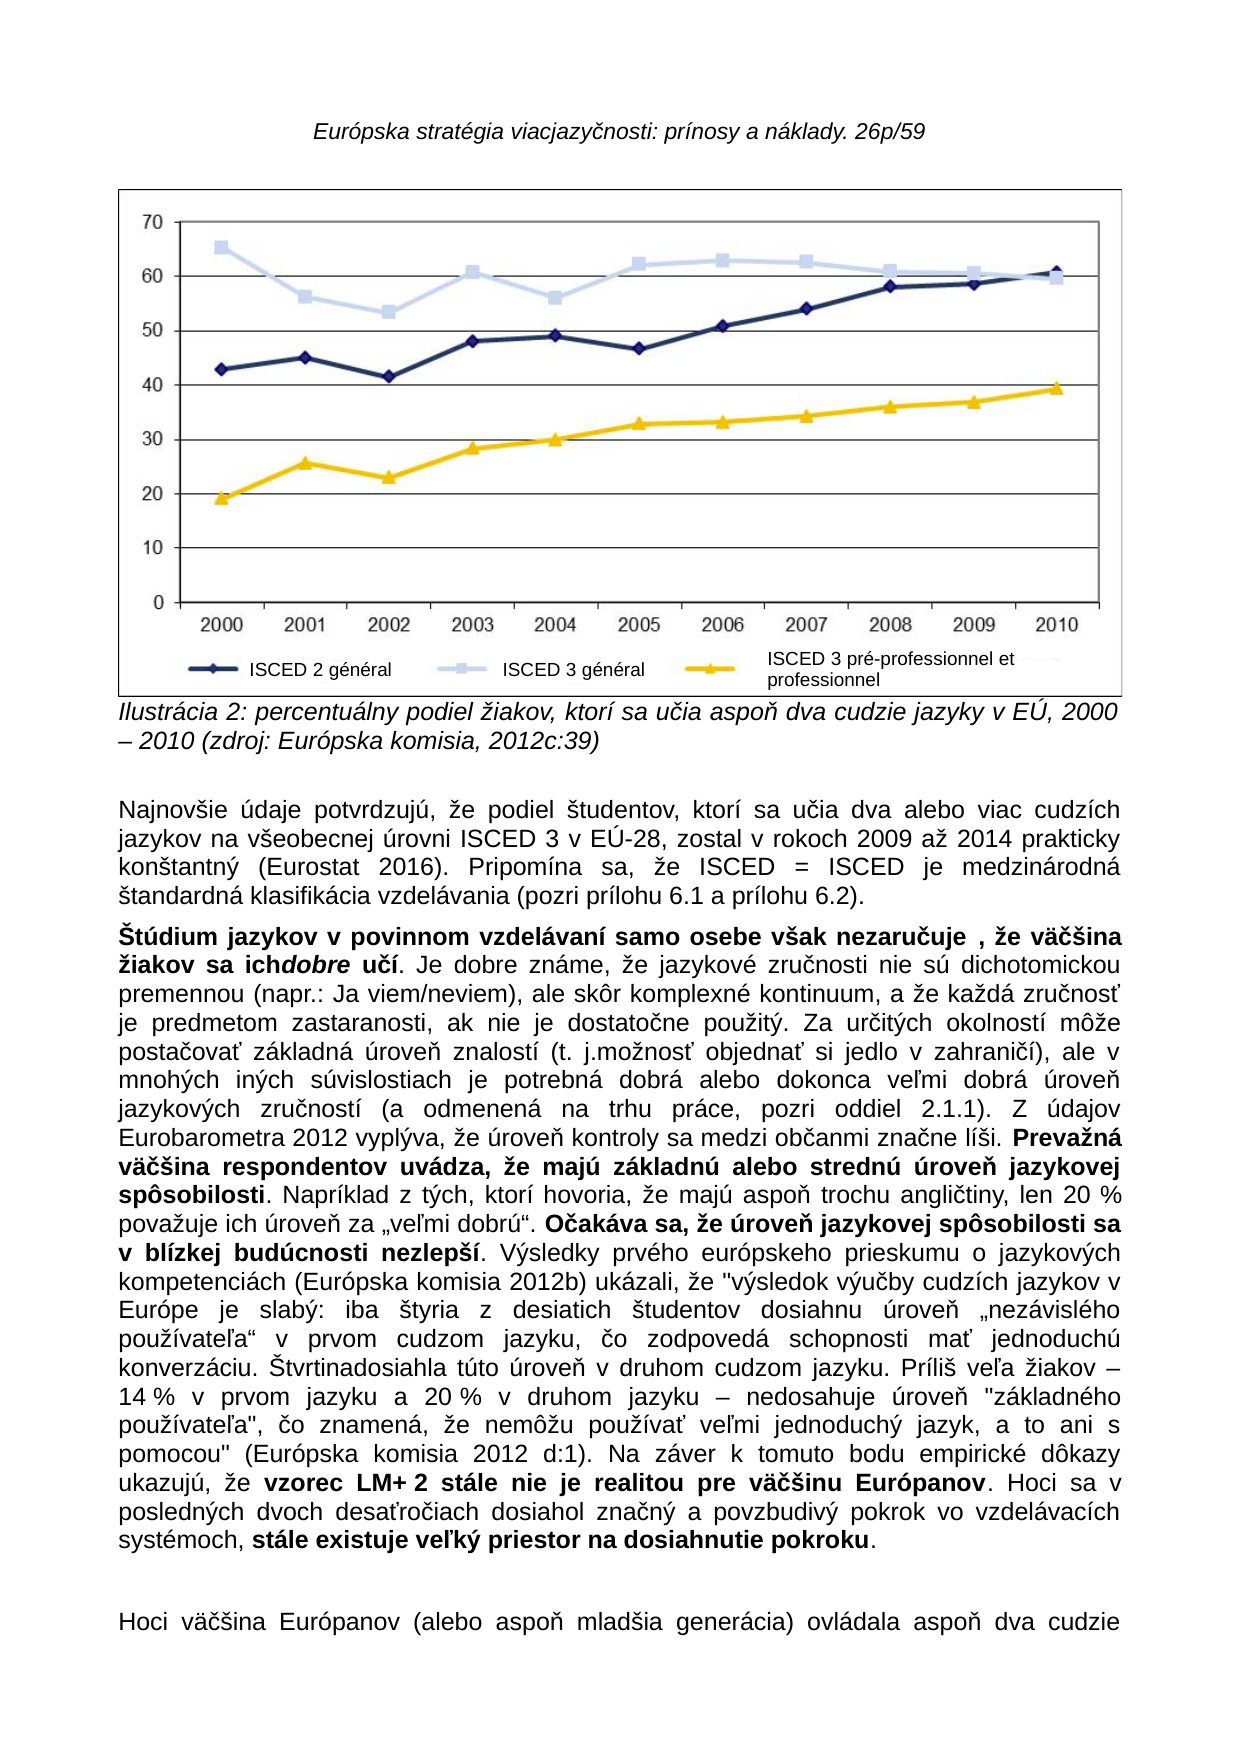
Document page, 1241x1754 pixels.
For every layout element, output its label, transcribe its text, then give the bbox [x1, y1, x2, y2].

text Hoci väčšina Európanov (alebo aspoň mladšia generácia) ovládala aspoň dva cudzie [118, 1606, 1122, 1635]
text Štúdium jazykov v povinnom vzdelávaní samo osebe však nezaručuje , že väčšina žiakov sa ichdobre učí. Je dobre známe, že jazykové zručnosti nie sú dichotomickou premennou (napr.: Ja viem/neviem), ale skôr komplexné kontinuum, a že každá zručnosť je predmetom zastaranosti, ak nie je dostatočne použitý. Za určitých okolností môže postačovať základná úroveň znalostí (t. j.možnosť objednať si jedlo v zahraničí), ale v mnohých iných súvislostiach je potrebná dobrá alebo dokonca veľmi dobrá úroveň jazykových zručností (a odmenená na trhu práce, pozri oddiel 2.1.1). Z údajov Eurobarometra 2012 vyplýva, že úroveň kontroly sa medzi občanmi značne líši. Prevažná väčšina respondentov uvádza, že majú základnú alebo strednú úroveň jazykovej spôsobilosti. Napríklad z tých, ktorí hovoria, že majú aspoň trochu angličtiny, len 20 % považuje ich úroveň za „veľmi dobrú“. Očakáva sa, že úroveň jazykovej spôsobilosti sa v blízkej budúcnosti nezlepší. Výsledky prvého európskeho prieskumu o jazykových kompetenciách (Európska komisia 2012b) ukázali, že "výsledok výučby cudzích jazykov v Európe je slabý: iba štyria z desiatich študentov dosiahnu úroveň „nezávislého používateľa“ v prvom cudzom jazyku, čo zodpovedá schopnosti mať jednoduchú konverzáciu. Štvrtinadosiahla túto úroveň v druhom cudzom jazyku. Príliš veľa žiakov – 14 % v prvom jazyku a 20 % v druhom jazyku – nedosahuje úroveň "základného používateľa", čo znamená, že nemôžu používať veľmi jednoduchý jazyk, a to ani s pomocou" (Európska komisia 2012 d:1). Na záver k tomuto bodu empirické dôkazy ukazujú, že vzorec LM+ 2 stále nie je realitou pre väčšinu Európanov. Hoci sa v posledných dvoch desaťročiach dosiahol značný a povzbudivý pokrok vo vzdelávacích systémoch, stále existuje veľký priestor na dosiahnutie pokroku. [118, 922, 1122, 1554]
text Ilustrácia 2: percentuálny podiel žiakov, ktorí sa učia aspoň dva cudzie jazyky v EÚ, 2000 – 2010 (zdroj: Európska komisia, 2012c:39) [118, 697, 1122, 754]
text Najnovšie údaje potvrdzujú, že podiel študentov, ktorí sa učia dva alebo viac cudzích jazykov na všeobecnej úrovni ISCED 3 v EÚ-28, zostal v rokoch 2009 až 2014 prakticky konštantný (Eurostat 2016). Pripomína sa, že ISCED = ISCED je medzinárodná štandardná klasifikácia vzdelávania (pozri prílohu 6.1 a prílohu 6.2). [118, 795, 1122, 910]
